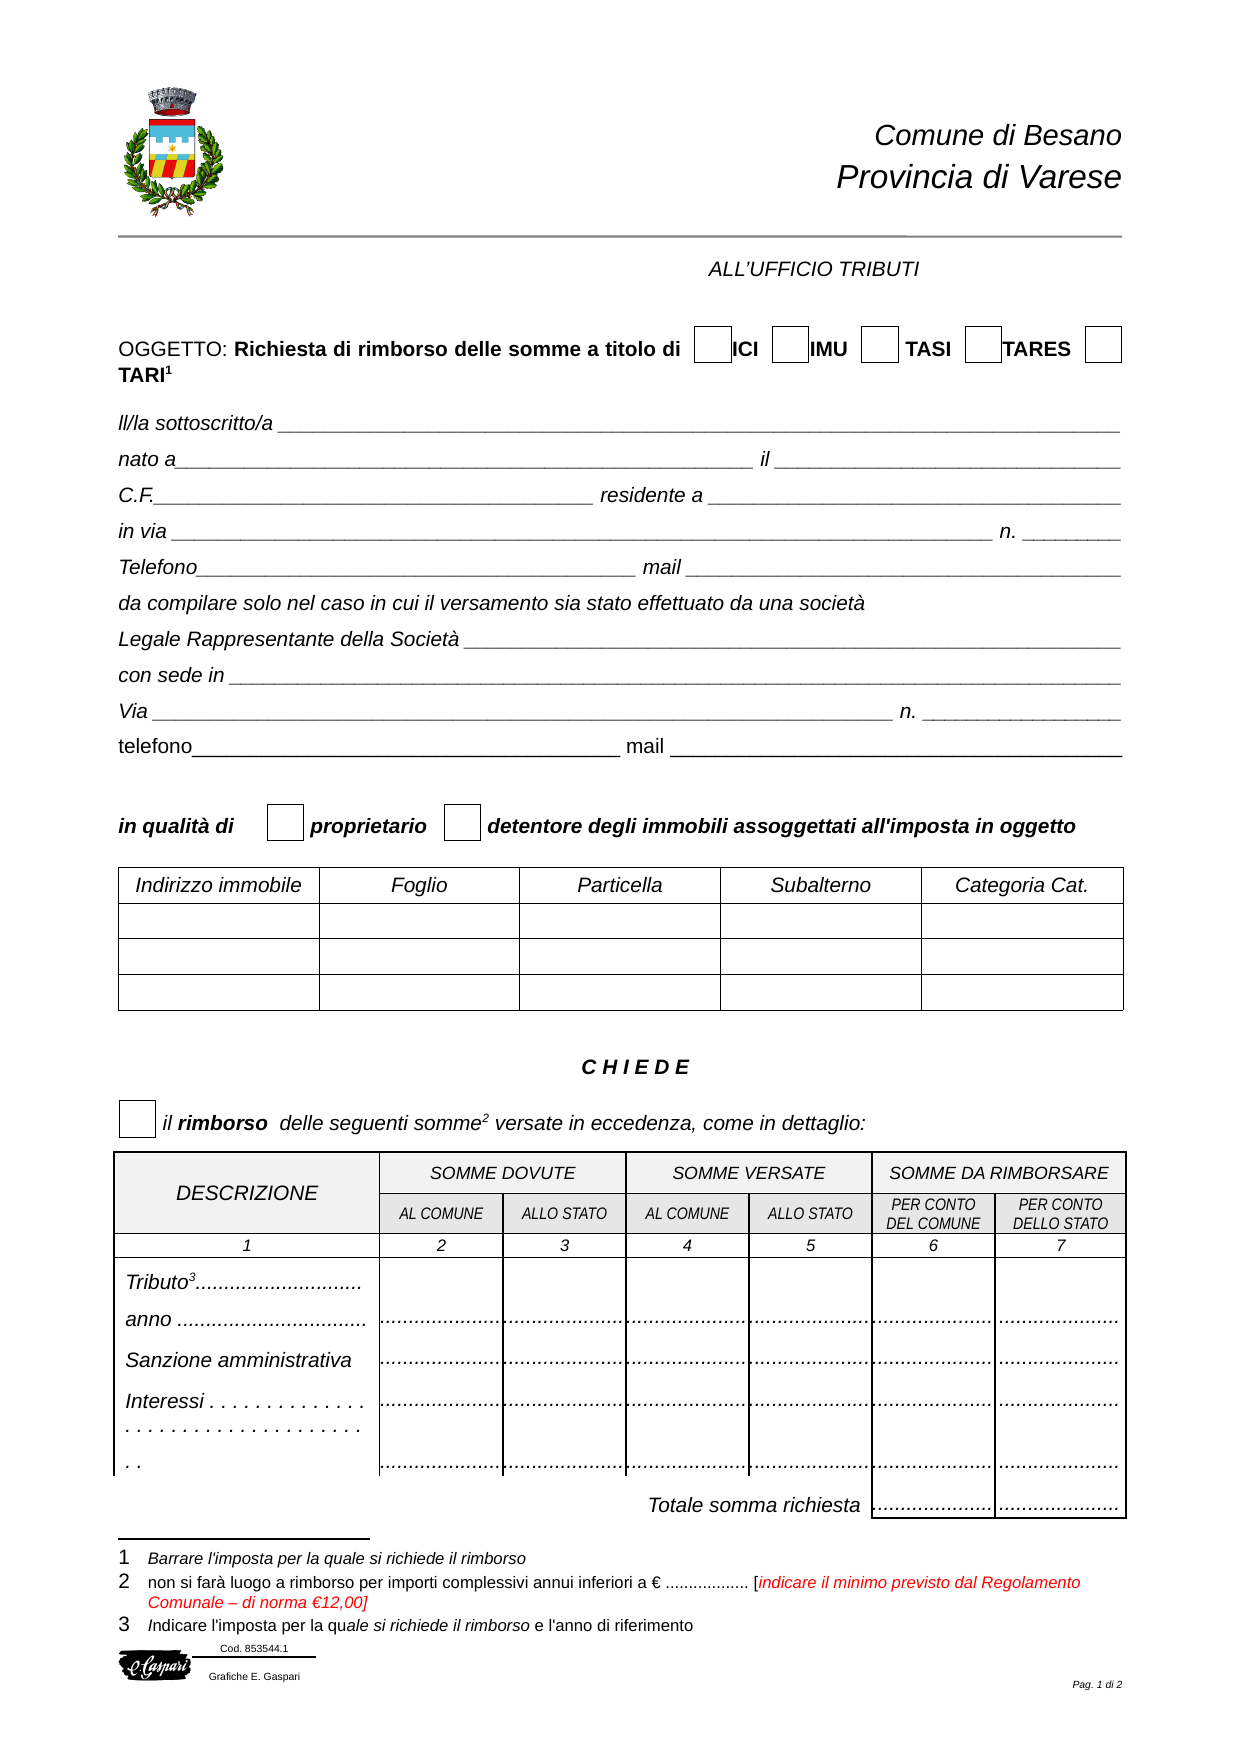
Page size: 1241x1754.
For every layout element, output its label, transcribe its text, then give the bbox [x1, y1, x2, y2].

table_cell Sanzione amministrativa [115, 1331, 379, 1372]
table_cell AL COMUNE [627, 1194, 748, 1233]
table_cell 7 [996, 1234, 1125, 1257]
text telefono_____________________________________ mail [118, 734, 1122, 758]
table_cell ..................... [380, 1331, 502, 1372]
table_cell ..................... [750, 1258, 871, 1331]
text in qualità di proprietario detentore degli immobili assoggettati all'imposta in oggetto [118, 803, 1093, 841]
table_header SOMME DA RIMBORSARE [873, 1153, 1125, 1192]
table_cell [119, 904, 319, 938]
table_cell ..................... [873, 1413, 994, 1476]
table_cell ..................... [380, 1413, 502, 1476]
table_header DESCRIZIONE [115, 1153, 379, 1233]
table_header Particella [520, 868, 720, 903]
table_cell PER CONTO DELLO STATO [996, 1194, 1125, 1233]
table_header Foglio [320, 868, 519, 903]
table_cell [520, 975, 720, 1009]
text Legale Rappresentante della Società [118, 627, 1122, 651]
table_cell ..................... [504, 1372, 625, 1413]
table_cell Totale somma richiesta [114, 1476, 871, 1517]
text da compilare solo nel caso in cui il versamento sia stato effettuato da una società [118, 591, 1122, 614]
table_cell Tributo............................. anno ................................. [115, 1258, 379, 1331]
table_cell [520, 939, 720, 974]
table_cell ..................... [627, 1372, 748, 1413]
table_cell [721, 904, 921, 938]
text con sede in [118, 662, 1122, 686]
table_cell ..................... [996, 1331, 1125, 1372]
table_cell ..................... [873, 1258, 994, 1331]
text ll/la sottoscritto/a [118, 411, 1122, 435]
table_cell ..................... [627, 1258, 748, 1331]
text C H I E D E [118, 1054, 1122, 1078]
table_cell [320, 939, 519, 974]
table_cell ..................... [750, 1413, 871, 1476]
table_header SOMME VERSATE [627, 1153, 871, 1192]
table_header Categoria Cat. [922, 868, 1123, 903]
table_cell 5 [750, 1234, 871, 1257]
table_cell [320, 975, 519, 1009]
table_cell ..................... [504, 1413, 625, 1476]
table_cell 2 [380, 1234, 502, 1257]
text Comune di Besano [224, 118, 1122, 152]
table_cell [320, 904, 519, 938]
table_cell ..................... [750, 1331, 871, 1372]
text il rimborso delle seguenti somme versate in eccedenza, come in dettaglio: [118, 1099, 1093, 1138]
text non si farà luogo a rimborso per importi complessivi annui inferiori a € .................. [indicare il minimo previsto dal Regolamento Comunale – di norma €12,00] [118, 1569, 1122, 1612]
table_cell ..................... [750, 1372, 871, 1413]
table_cell ..................... [996, 1372, 1125, 1413]
table_cell 3 [504, 1234, 625, 1257]
table_cell ALLO STATO [504, 1194, 625, 1233]
table_cell [119, 939, 319, 974]
table_cell ..................... [873, 1331, 994, 1372]
table_cell ..................... [873, 1476, 994, 1517]
table_cell ..................... [996, 1476, 1125, 1517]
table_cell . . . . . . . . . . . . . . . . . . . . . . . [115, 1413, 379, 1476]
text nato a__________________________________________________ il [118, 447, 1122, 471]
text ALL’UFFICIO TRIBUTI [709, 257, 1122, 281]
picture [118, 1649, 191, 1681]
table_cell [922, 975, 1123, 1009]
table_header Subalterno [721, 868, 921, 903]
table_cell ALLO STATO [750, 1194, 871, 1233]
table_cell [721, 975, 921, 1009]
table_cell [922, 939, 1123, 974]
table_cell [520, 904, 720, 938]
table_cell ..................... [627, 1413, 748, 1476]
table_cell ..................... [380, 1372, 502, 1413]
table_header SOMME DOVUTE [380, 1153, 625, 1192]
text Provincia di Varese [224, 157, 1122, 195]
text Telefono______________________________________ mail [118, 555, 1122, 579]
table_cell Interessi . . . . . . . . . . . . . . [115, 1372, 379, 1413]
text Via ________________________________________________________________ n. [118, 698, 1122, 722]
table_header Indirizzo immobile [119, 868, 319, 903]
table_cell ..................... [996, 1258, 1125, 1331]
table_cell AL COMUNE [380, 1194, 502, 1233]
table_cell ..................... [627, 1331, 748, 1372]
text OGGETTO: Richiesta di rimborso delle somme a titolo di ICI IMU TASI TARES TARI [118, 324, 1122, 387]
table_cell [119, 975, 319, 1009]
text in via _______________________________________________________________________ n. [118, 519, 1122, 543]
table_cell PER CONTO DEL COMUNE [873, 1194, 994, 1233]
table_cell 6 [873, 1234, 994, 1257]
table_cell ..................... [873, 1372, 994, 1413]
table_cell 4 [627, 1234, 748, 1257]
table_cell [721, 939, 921, 974]
table_cell [922, 904, 1123, 938]
table_cell 1 [115, 1234, 379, 1257]
table_cell ..................... [504, 1331, 625, 1372]
table_cell ..................... [380, 1258, 502, 1331]
table_cell ..................... [996, 1413, 1125, 1476]
picture [122, 87, 224, 219]
table_cell ..................... [504, 1258, 625, 1331]
text C.F.______________________________________ residente a [118, 483, 1122, 507]
text Barrare l'imposta per la quale si richiede il rimborso [118, 1545, 1122, 1569]
